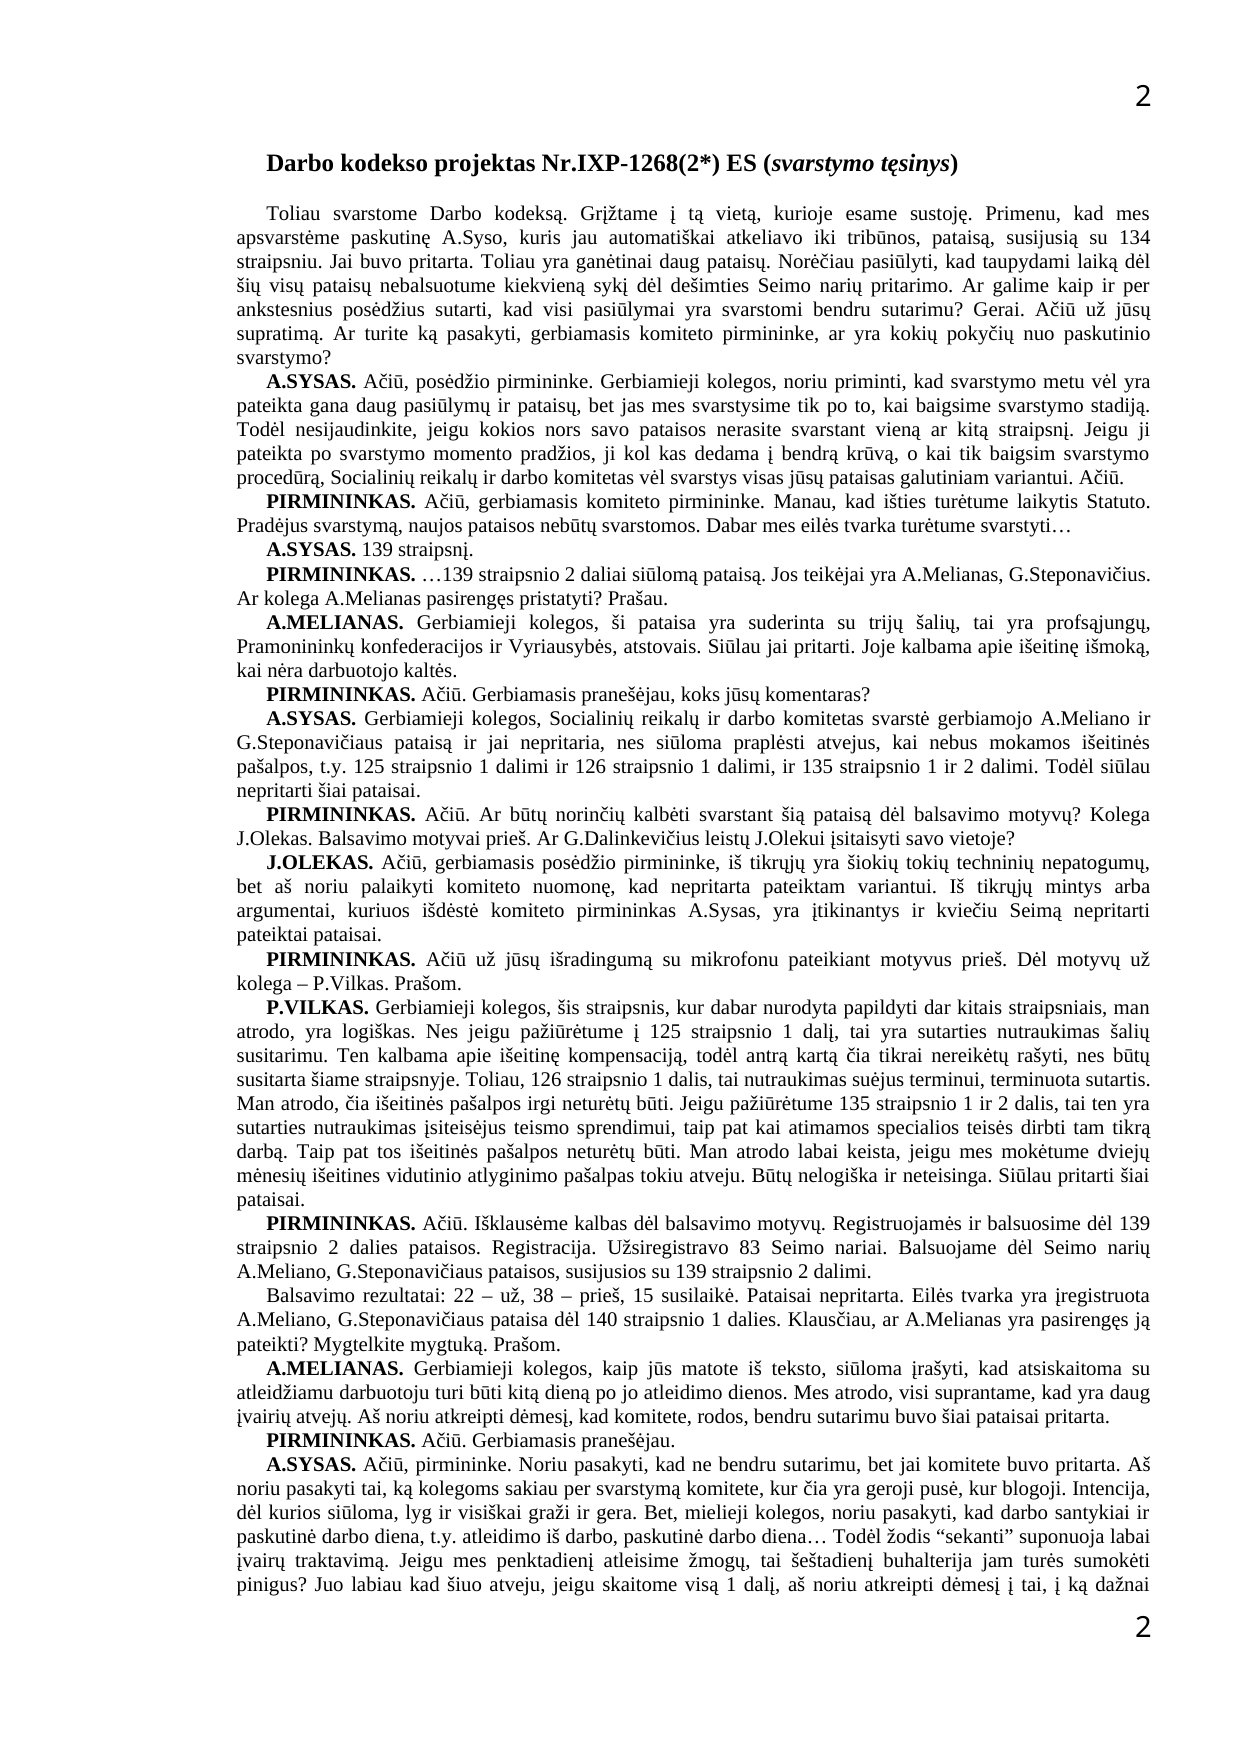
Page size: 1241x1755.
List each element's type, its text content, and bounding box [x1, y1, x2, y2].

text Darbo kodekso projektas Nr.IXP-1268(2*) ES (svarstymo tęsinys) [236, 148, 1152, 176]
text Toliau svarstome Darbo kodeksą. Grįžtame į tą vietą, kurioje esame sustoję. Primenu, kad mes apsvarstėme paskutinę A.Syso, kuris jau automatiškai atkeliavo iki tribūnos, pataisą, susijusią su 134 straipsniu. Jai buvo pritarta. Toliau yra ganėtinai daug pataisų. Norėčiau pasiūlyti, kad taupydami laiką dėl šių visų pataisų nebalsuotume kiekvieną sykį dėl dešimties Seimo narių pritarimo. Ar galime kaip ir per ankstesnius posėdžius sutarti, kad visi pasiūlymai yra svarstomi bendru sutarimu? Gerai. Ačiū už jūsų supratimą. Ar turite ką pasakyti, gerbiamasis komiteto pirmininke, ar yra kokių pokyčių nuo paskutinio svarstymo? [236, 201, 1152, 369]
text P.VILKAS. Gerbiamieji kolegos, šis straipsnis, kur dabar nurodyta papildyti dar kitais straipsniais, man atrodo, yra logiškas. Nes jeigu pažiūrėtume į 125 straipsnio 1 dalį, tai yra sutarties nutraukimas šalių susitarimu. Ten kalbama apie išeitinę kompensaciją, todėl antrą kartą čia tikrai nereikėtų rašyti, nes būtų susitarta šiame straipsnyje. Toliau, 126 straipsnio 1 dalis, tai nutraukimas suėjus terminui, terminuota sutartis. Man atrodo, čia išeitinės pašalpos irgi neturėtų būti. Jeigu pažiūrėtume 135 straipsnio 1 ir 2 dalis, tai ten yra sutarties nutraukimas įsiteisėjus teismo sprendimui, taip pat kai atimamos specialios teisės dirbti tam tikrą darbą. Taip pat tos išeitinės pašalpos neturėtų būti. Man atrodo labai keista, jeigu mes mokėtume dviejų mėnesių išeitines vidutinio atlyginimo pašalpas tokiu atveju. Būtų nelogiška ir neteisinga. Siūlau pritarti šiai pataisai. [236, 994, 1152, 1211]
text A.MELIANAS. Gerbiamieji kolegos, kaip jūs matote iš teksto, siūloma įrašyti, kad atsiskaitoma su atleidžiamu darbuotoju turi būti kitą dieną po jo atleidimo dienos. Mes atrodo, visi suprantame, kad yra daug įvairių atvejų. Aš noriu atkreipti dėmesį, kad komitete, rodos, bendru sutarimu buvo šiai pataisai pritarta. [236, 1356, 1152, 1428]
text PIRMININKAS. Ačiū. Ar būtų norinčių kalbėti svarstant šią pataisą dėl balsavimo motyvų? Kolega J.Olekas. Balsavimo motyvai prieš. Ar G.Dalinkevičius leistų J.Olekui įsitaisyti savo vietoje? [236, 802, 1152, 850]
text PIRMININKAS. Ačiū. Gerbiamasis pranešėjau, koks jūsų komentaras? [236, 682, 1152, 706]
text Balsavimo rezultatai: 22 – už, 38 – prieš, 15 susilaikė. Pataisai nepritarta. Eilės tvarka yra įregistruota A.Meliano, G.Steponavičiaus pataisa dėl 140 straipsnio 1 dalies. Klausčiau, ar A.Melianas yra pasirengęs ją pateikti? Mygtelkite mygtuką. Prašom. [236, 1283, 1152, 1356]
text PIRMININKAS. Ačiū. Išklausėme kalbas dėl balsavimo motyvų. Registruojamės ir balsuosime dėl 139 straipsnio 2 dalies pataisos. Registracija. Užsiregistravo 83 Seimo nariai. Balsuojame dėl Seimo narių A.Meliano, G.Steponavičiaus pataisos, susijusios su 139 straipsnio 2 dalimi. [236, 1211, 1152, 1283]
text A.SYSAS. 139 straipsnį. [236, 537, 1152, 561]
text A.SYSAS. Gerbiamieji kolegos, Socialinių reikalų ir darbo komitetas svarstė gerbiamojo A.Meliano ir G.Steponavičiaus pataisą ir jai nepritaria, nes siūloma praplėsti atvejus, kai nebus mokamos išeitinės pašalpos, t.y. 125 straipsnio 1 dalimi ir 126 straipsnio 1 dalimi, ir 135 straipsnio 1 ir 2 dalimi. Todėl siūlau nepritarti šiai pataisai. [236, 706, 1152, 802]
text PIRMININKAS. …139 straipsnio 2 daliai siūlomą pataisą. Jos teikėjai yra A.Melianas, G.Steponavičius. Ar kolega A.Melianas pasirengęs pristatyti? Prašau. [236, 561, 1152, 609]
text PIRMININKAS. Ačiū. Gerbiamasis pranešėjau. [236, 1428, 1152, 1452]
text A.SYSAS. Ačiū, pirmininke. Noriu pasakyti, kad ne bendru sutarimu, bet jai komitete buvo pritarta. Aš noriu pasakyti tai, ką kolegoms sakiau per svarstymą komitete, kur čia yra geroji pusė, kur blogoji. Intencija, dėl kurios siūloma, lyg ir visiškai graži ir gera. Bet, mielieji kolegos, noriu pasakyti, kad darbo santykiai ir paskutinė darbo diena, t.y. atleidimo iš darbo, paskutinė darbo diena… Todėl žodis “sekanti” suponuoja labai įvairų traktavimą. Jeigu mes penktadienį atleisime žmogų, tai šeštadienį buhalterija jam turės sumokėti pinigus? Juo labiau kad šiuo atveju, jeigu skaitome visą 1 dalį, aš noriu atkreipti dėmesį į tai, į ką dažnai [236, 1452, 1152, 1596]
text A.MELIANAS. Gerbiamieji kolegos, ši pataisa yra suderinta su trijų šalių, tai yra profsąjungų, Pramonininkų konfederacijos ir Vyriausybės, atstovais. Siūlau jai pritarti. Joje kalbama apie išeitinę išmoką, kai nėra darbuotojo kaltės. [236, 609, 1152, 682]
text A.SYSAS. Ačiū, posėdžio pirmininke. Gerbiamieji kolegos, noriu priminti, kad svarstymo metu vėl yra pateikta gana daug pasiūlymų ir pataisų, bet jas mes svarstysime tik po to, kai baigsime svarstymo stadiją. Todėl nesijaudinkite, jeigu kokios nors savo pataisos nerasite svarstant vieną ar kitą straipsnį. Jeigu ji pateikta po svarstymo momento pradžios, ji kol kas dedama į bendrą krūvą, o kai tik baigsim svarstymo procedūrą, Socialinių reikalų ir darbo komitetas vėl svarstys visas jūsų pataisas galutiniam variantui. Ačiū. [236, 369, 1152, 489]
text PIRMININKAS. Ačiū už jūsų išradingumą su mikrofonu pateikiant motyvus prieš. Dėl motyvų už kolega – P.Vilkas. Prašom. [236, 946, 1152, 994]
text PIRMININKAS. Ačiū, gerbiamasis komiteto pirmininke. Manau, kad išties turėtume laikytis Statuto. Pradėjus svarstymą, naujos pataisos nebūtų svarstomos. Dabar mes eilės tvarka turėtume svarstyti… [236, 489, 1152, 537]
text J.OLEKAS. Ačiū, gerbiamasis posėdžio pirmininke, iš tikrųjų yra šiokių tokių techninių nepatogumų, bet aš noriu palaikyti komiteto nuomonę, kad nepritarta pateiktam variantui. Iš tikrųjų mintys arba argumentai, kuriuos išdėstė komiteto pirmininkas A.Sysas, yra įtikinantys ir kviečiu Seimą nepritarti pateiktai pataisai. [236, 850, 1152, 946]
